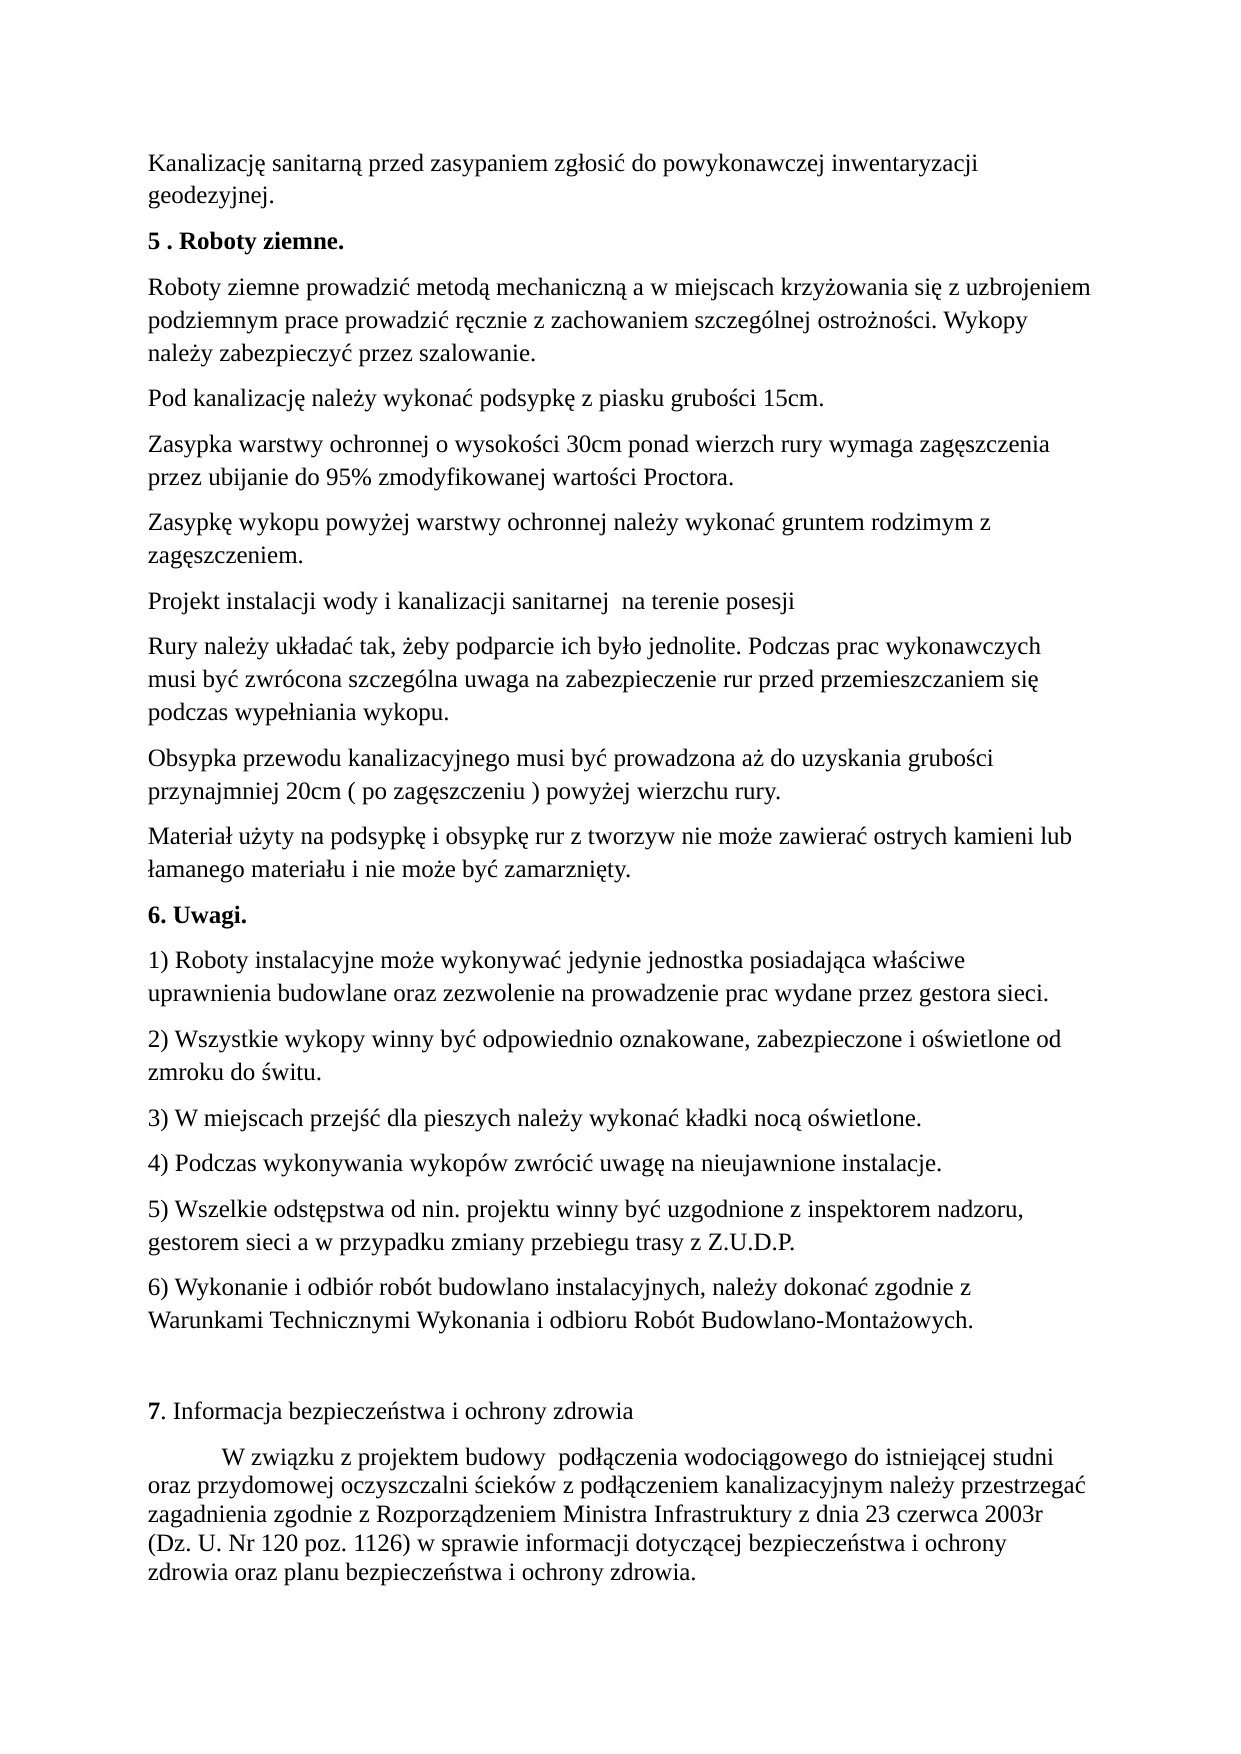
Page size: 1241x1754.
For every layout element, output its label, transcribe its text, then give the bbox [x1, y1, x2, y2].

text 6) Wykonanie i odbiór robót budowlano instalacyjnych, należy dokonać zgodnie z Warunkami Technicznymi Wykonania i odbioru Robót Budowlano-Montażowych. [148, 1272, 1092, 1334]
text Roboty ziemne prowadzić metodą mechaniczną a w miejscach krzyżowania się z uzbrojeniem podziemnym prace prowadzić ręcznie z zachowaniem szczególnej ostrożności. Wykopy należy zabezpieczyć przez szalowanie. [148, 272, 1092, 366]
text Zasypkę wykopu powyżej warstwy ochronnej należy wykonać gruntem rodzimym z zagęszczeniem. [148, 507, 1092, 569]
text Projekt instalacji wody i kanalizacji sanitarnej na terenie posesji [148, 586, 1092, 614]
text 6. Uwagi. [148, 900, 1092, 929]
text Kanalizację sanitarną przed zasypaniem zgłosić do powykonawczej inwentaryzacji geodezyjnej. [148, 148, 1092, 209]
text 2) Wszystkie wykopy winny być odpowiednio oznakowane, zabezpieczone i oświetlone od zmroku do świtu. [148, 1024, 1092, 1086]
text 3) W miejscach przejść dla pieszych należy wykonać kładki nocą oświetlone. [148, 1103, 1092, 1131]
text Pod kanalizację należy wykonać podsypkę z piasku grubości 15cm. [148, 383, 1092, 412]
text W związku z projektem budowy podłączenia wodociągowego do istniejącej studni oraz przydomowej oczyszczalni ścieków z podłączeniem kanalizacyjnym należy przestrzegać zagadnienia zgodnie z Rozporządzeniem Ministra Infrastruktury z dnia 23 czerwca 2003r (Dz. U. Nr 120 poz. 1126) w sprawie informacji dotyczącej bezpieczeństwa i ochrony zdrowia oraz planu bezpieczeństwa i ochrony zdrowia. [148, 1442, 1092, 1586]
text 1) Roboty instalacyjne może wykonywać jedynie jednostka posiadająca właściwe uprawnienia budowlane oraz zezwolenie na prowadzenie prac wydane przez gestora sieci. [148, 946, 1092, 1007]
text 4) Podczas wykonywania wykopów zwrócić uwagę na nieujawnione instalacje. [148, 1148, 1092, 1177]
text Materiał użyty na podsypkę i obsypkę rur z tworzyw nie może zawierać ostrych kamieni lub łamanego materiału i nie może być zamarznięty. [148, 821, 1092, 883]
text 5) Wszelkie odstępstwa od nin. projektu winny być uzgodnione z inspektorem nadzoru, gestorem sieci a w przypadku zmiany przebiegu trasy z Z.U.D.P. [148, 1194, 1092, 1255]
text Obsypka przewodu kanalizacyjnego musi być prowadzona aż do uzyskania grubości przynajmniej 20cm ( po zagęszczeniu ) powyżej wierzchu rury. [148, 743, 1092, 805]
text 7. Informacja bezpieczeństwa i ochrony zdrowia [148, 1396, 1092, 1425]
text Zasypka warstwy ochronnej o wysokości 30cm ponad wierzch rury wymaga zagęszczenia przez ubijanie do 95% zmodyfikowanej wartości Proctora. [148, 429, 1092, 491]
text Rury należy układać tak, żeby podparcie ich było jednolite. Podczas prac wykonawczych musi być zwrócona szczególna uwaga na zabezpieczenie rur przed przemieszczaniem się podczas wypełniania wykopu. [148, 631, 1092, 726]
text 5 . Roboty ziemne. [148, 226, 1092, 255]
